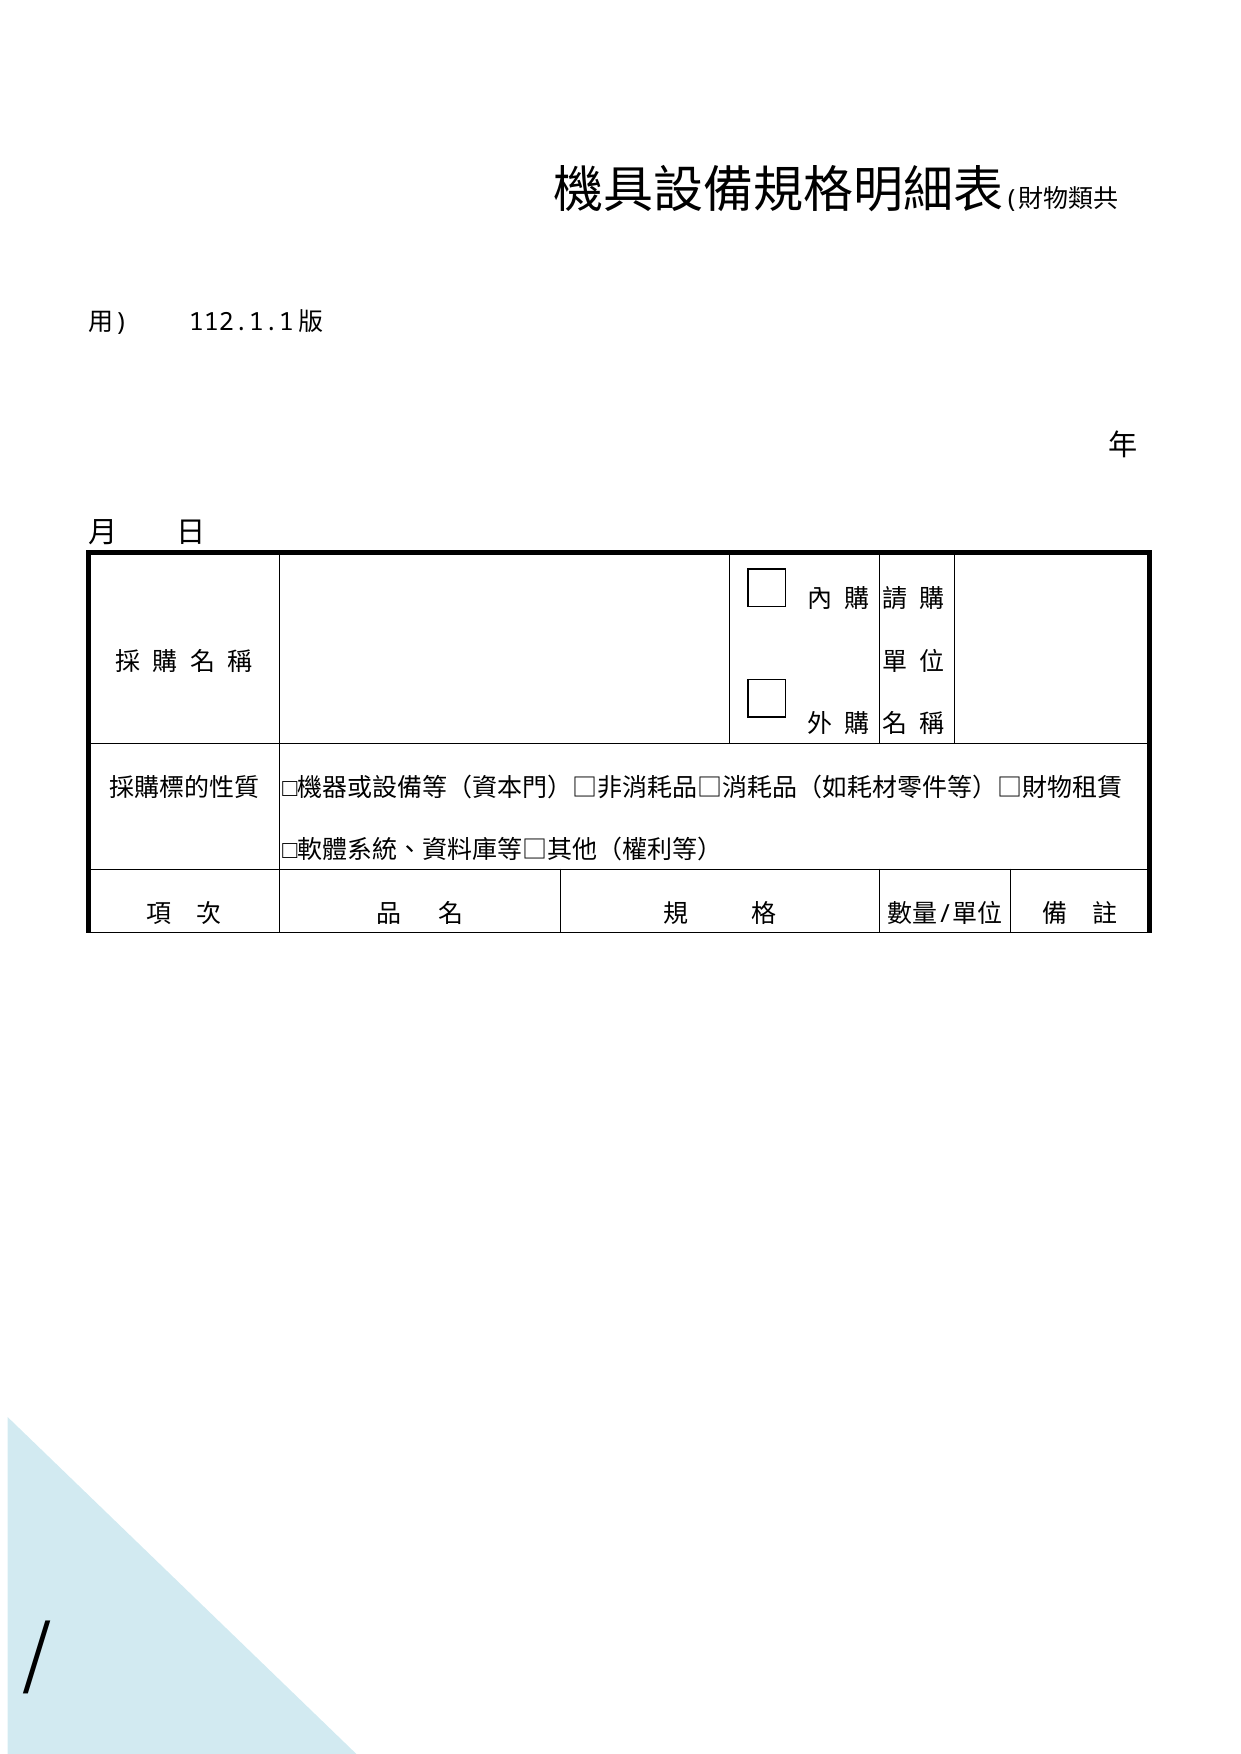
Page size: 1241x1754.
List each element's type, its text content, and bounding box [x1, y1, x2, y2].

table_cell 採購標的性質 [91, 744, 279, 868]
table_cell 品 名 [280, 870, 560, 932]
table_header 採 購 名 稱 [91, 555, 279, 742]
table_cell 備 註 [1011, 870, 1147, 932]
text 機具設備規格明細表(財物類共用) 112.1.1版 [89, 113, 1152, 363]
table_header [280, 555, 729, 742]
table_header [955, 555, 1147, 742]
table_cell □機器或設備等（資本門）□非消耗品□消耗品（如耗材零件等）□財物租賃 □軟體系統、資料庫等□其他（權利等） [280, 744, 1147, 868]
table_cell 項 次 [91, 870, 279, 932]
table_cell 規 格 [561, 870, 879, 932]
text 年 月 日 [89, 363, 1152, 550]
table_header 內 購 外 購 [730, 555, 879, 742]
table_cell 數量/單位 [880, 870, 1010, 932]
table_header 請 購 單 位 名 稱 [880, 555, 954, 742]
